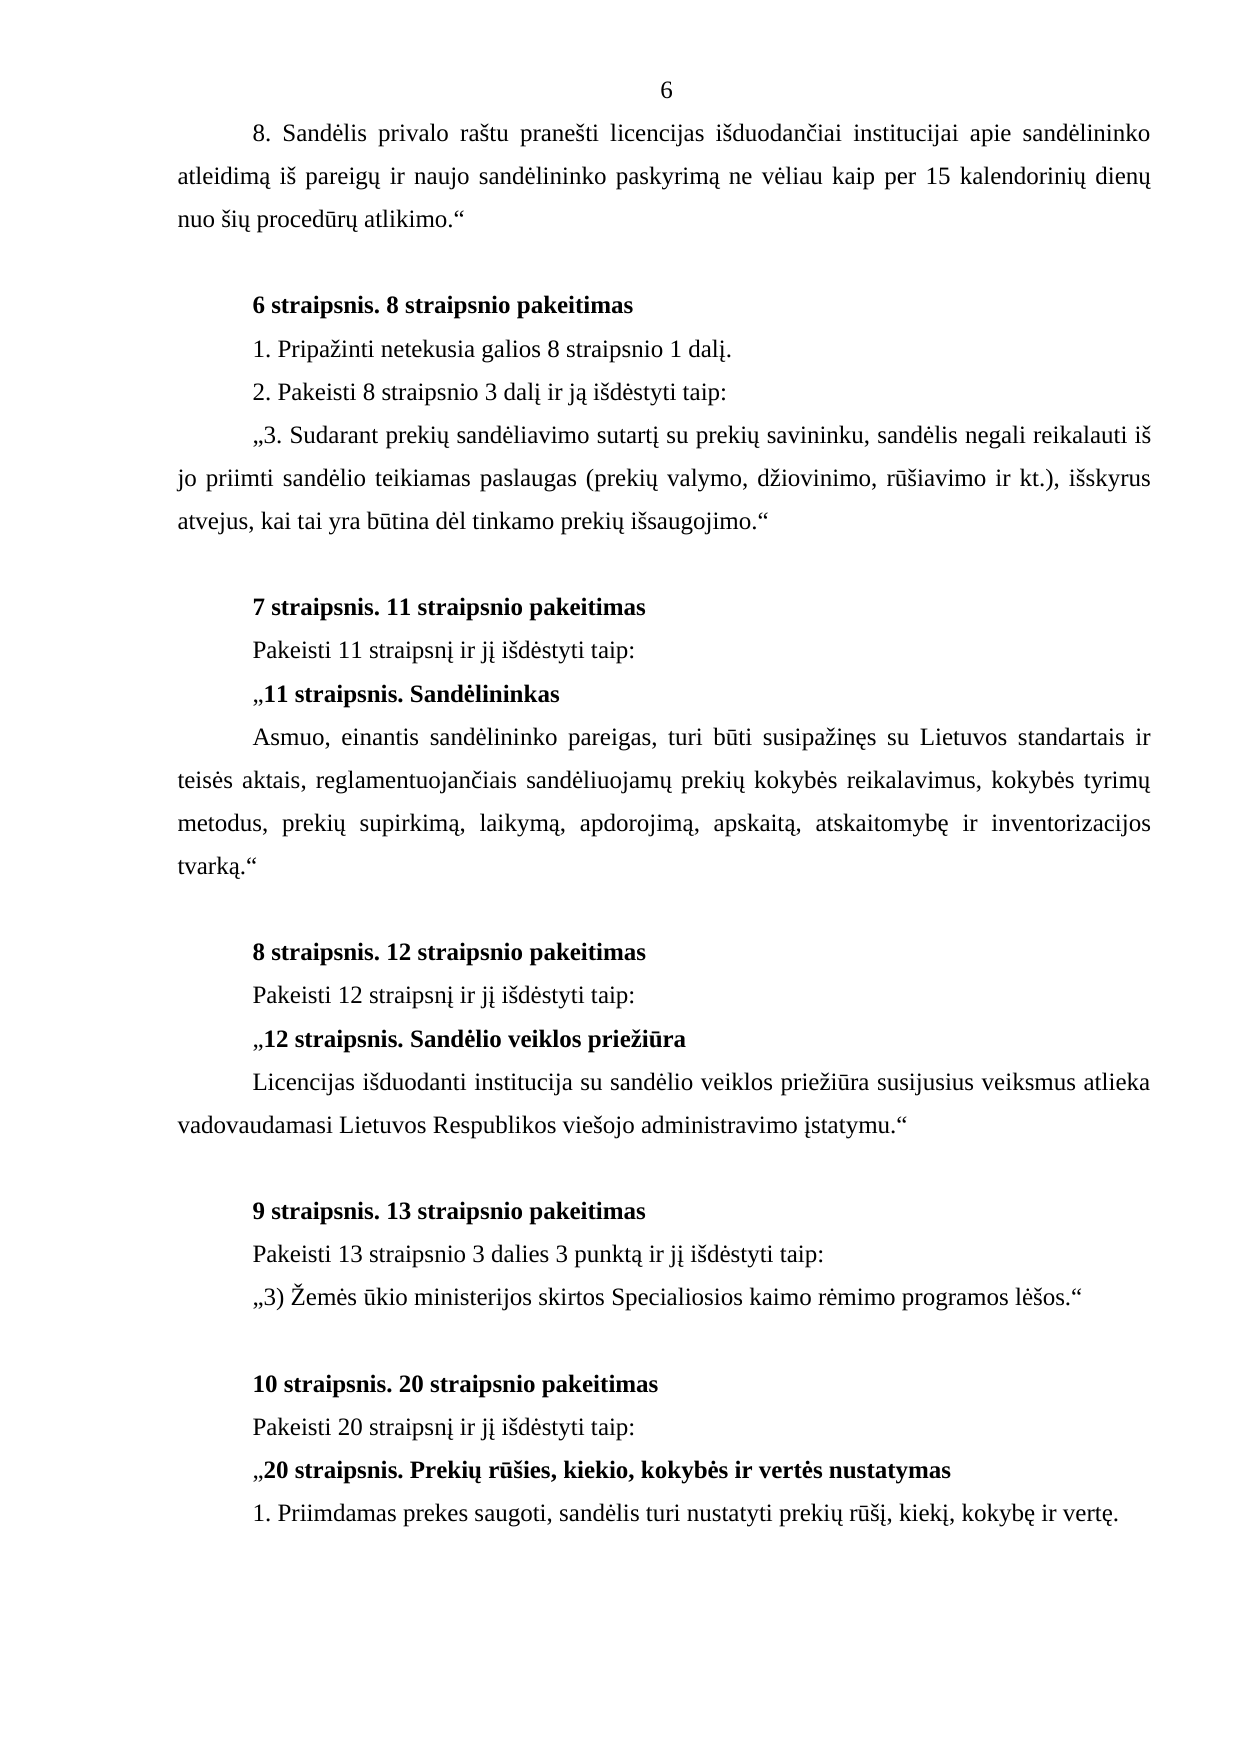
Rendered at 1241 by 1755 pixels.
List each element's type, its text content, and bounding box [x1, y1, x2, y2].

text Asmuo, einantis sandėlininko pareigas, turi būti susipažinęs su Lietuvos standartais ir teisės aktais, reglamentuojančiais sandėliuojamų prekių kokybės reikalavimus, kokybės tyrimų metodus, prekių supirkimą, laikymą, apdorojimą, apskaitą, atskaitomybę ir inventorizacijos tvarką.“ [177, 722, 1152, 880]
text Pakeisti 20 straipsnį ir jį išdėstyti taip: [177, 1412, 1152, 1441]
text 6 straipsnis. 8 straipsnio pakeitimas [177, 291, 1152, 319]
text Pakeisti 11 straipsnį ir jį išdėstyti taip: [177, 636, 1152, 664]
text Pakeisti 13 straipsnio 3 dalies 3 punktą ir jį išdėstyti taip: [177, 1239, 1152, 1268]
text 1. Pripažinti netekusia galios 8 straipsnio 1 dalį. [177, 334, 1152, 362]
text „3. Sudarant prekių sandėliavimo sutartį su prekių savininku, sandėlis negali reikalauti iš jo priimti sandėlio teikiamas paslaugas (prekių valymo, džiovinimo, rūšiavimo ir kt.), išskyrus atvejus, kai tai yra būtina dėl tinkamo prekių išsaugojimo.“ [177, 420, 1152, 535]
text „12 straipsnis. Sandėlio veiklos priežiūra [177, 1024, 1152, 1052]
text 2. Pakeisti 8 straipsnio 3 dalį ir ją išdėstyti taip: [177, 377, 1152, 406]
text 7 straipsnis. 11 straipsnio pakeitimas [177, 592, 1152, 621]
text 8. Sandėlis privalo raštu pranešti licencijas išduodančiai institucijai apie sandėlininko atleidimą iš pareigų ir naujo sandėlininko paskyrimą ne vėliau kaip per 15 kalendorinių dienų nuo šių procedūrų atlikimo.“ [177, 118, 1152, 233]
text 8 straipsnis. 12 straipsnio pakeitimas [177, 937, 1152, 966]
text 9 straipsnis. 13 straipsnio pakeitimas [177, 1196, 1152, 1225]
text 1. Priimdamas prekes saugoti, sandėlis turi nustatyti prekių rūšį, kiekį, kokybę ir vertę. [177, 1498, 1152, 1527]
text „20 straipsnis. Prekių rūšies, kiekio, kokybės ir vertės nustatymas [177, 1455, 1152, 1484]
text 10 straipsnis. 20 straipsnio pakeitimas [177, 1369, 1152, 1397]
text Licencijas išduodanti institucija su sandėlio veiklos priežiūra susijusius veiksmus atlieka vadovaudamasi Lietuvos Respublikos viešojo administravimo įstatymu.“ [177, 1067, 1152, 1139]
text Pakeisti 12 straipsnį ir jį išdėstyti taip: [177, 981, 1152, 1009]
text „11 straipsnis. Sandėlininkas [177, 679, 1152, 707]
text „3) Žemės ūkio ministerijos skirtos Specialiosios kaimo rėmimo programos lėšos.“ [177, 1282, 1152, 1311]
